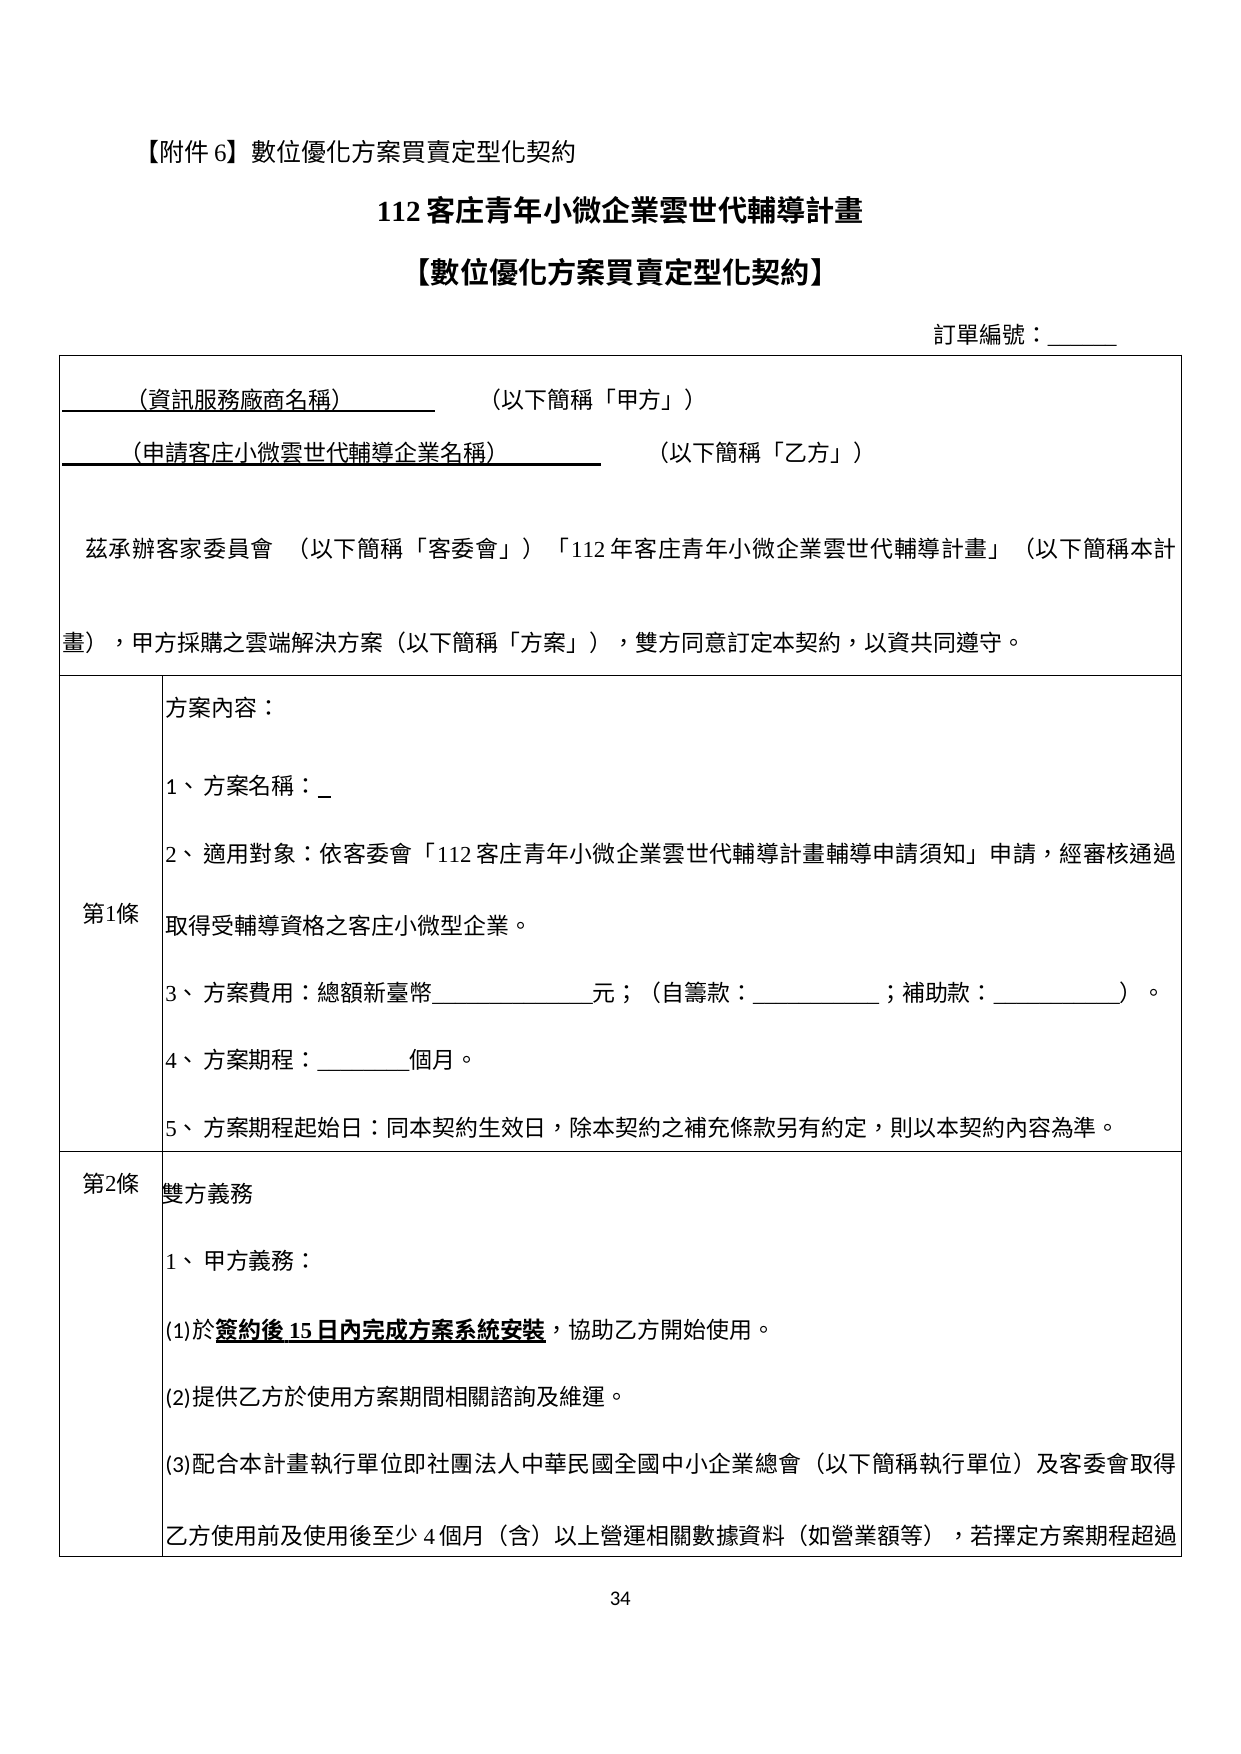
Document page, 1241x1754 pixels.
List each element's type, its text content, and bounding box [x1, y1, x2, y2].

table_cell 方案內容： 方案名稱： 適用對象：依客委會「112客庄青年小微企業雲世代輔導計畫輔導申請須知」申請，經審核通過取得受輔導資格之客庄小微型企業。 方案費用：總額新臺幣______________元；（自籌款：___________；補助款：___________）。 方案期程：________個月。 方案期程起始日：同本契約生效日，除本契約之補充條款另有約定，則以本契約內容為準。 [163, 676, 1181, 1151]
text 訂單編號：______ [182, 292, 1122, 354]
text 112客庄青年小微企業雲世代輔導計畫 [118, 187, 1122, 229]
table_cell 第1條 [60, 676, 162, 1151]
table_cell 第2條 [60, 1152, 162, 1556]
text 【附件6】數位優化方案買賣定型化契約 [134, 133, 1122, 169]
text 【數位優化方案買賣定型化契約】 [118, 229, 1122, 292]
table_cell 雙方義務 甲方義務： 於簽約後15日內完成方案系統安裝，協助乙方開始使用。 提供乙方於使用方案期間相關諮詢及維運。 配合本計畫執行單位即社團法人中華民國全國中小企業總會（以下簡稱執行單位）及客委會取得乙方使用前及使用後至少4個月（含）以上營運相關數據資料（如營業額等），若擇定方案期程超過4個月部分，應於方案使用結束後，提供乙方完整使用營運數據，以利客委會分析使用。 於完成系統上線導紀錄表及提交4個月（含）以上使用數據證明等相關資料後，得向執行單位申請款項。 本計畫輔導款編列採實報實銷，且合乎精簡原則，不得浮濫。所有憑證開立日期須介於計畫查核期間內，且計畫總經費須為計畫執行期間內完成動支者。 不得與乙方私下修改雲端方案內容，或將輔導經費移作他用，違反者，客委會得要求返回輔導款。 二、乙方義務 依核定輔導方案，於簽約後15日內配合甲方完成方案系統安裝。 應配合方案期程完成使用作業，不得擅自中途停止使用核定輔導項目，如遇特殊情形 （如歇業），須提前告知執行單位，得按使用期間比例申請退還部分自籌款。如未提前告知或非因不可抗力因素而無故中途停止使用者，將另酌收設備移除人工作業費。 應配合甲方提供使用前及使用後至少4個月（含）以上營運相關數據資料（如營業額等），若使用方案期程超過4個月部分，仍應於方案使用結束後，提供甲方提供客委會作為本計畫分析使用。 [163, 1152, 1181, 1556]
table_header （資訊服務廠商名稱） （以下簡稱「甲方」） （申請客庄小微雲世代輔導企業名稱） （以下簡稱「乙方」） 茲承辦客家委員會 （以下簡稱「客委會」）「112年客庄青年小微企業雲世代輔導計畫」（以下簡稱本計畫），甲方採購之雲端解決方案（以下簡稱「方案」），雙方同意訂定本契約，以資共同遵守。 [60, 356, 1181, 675]
